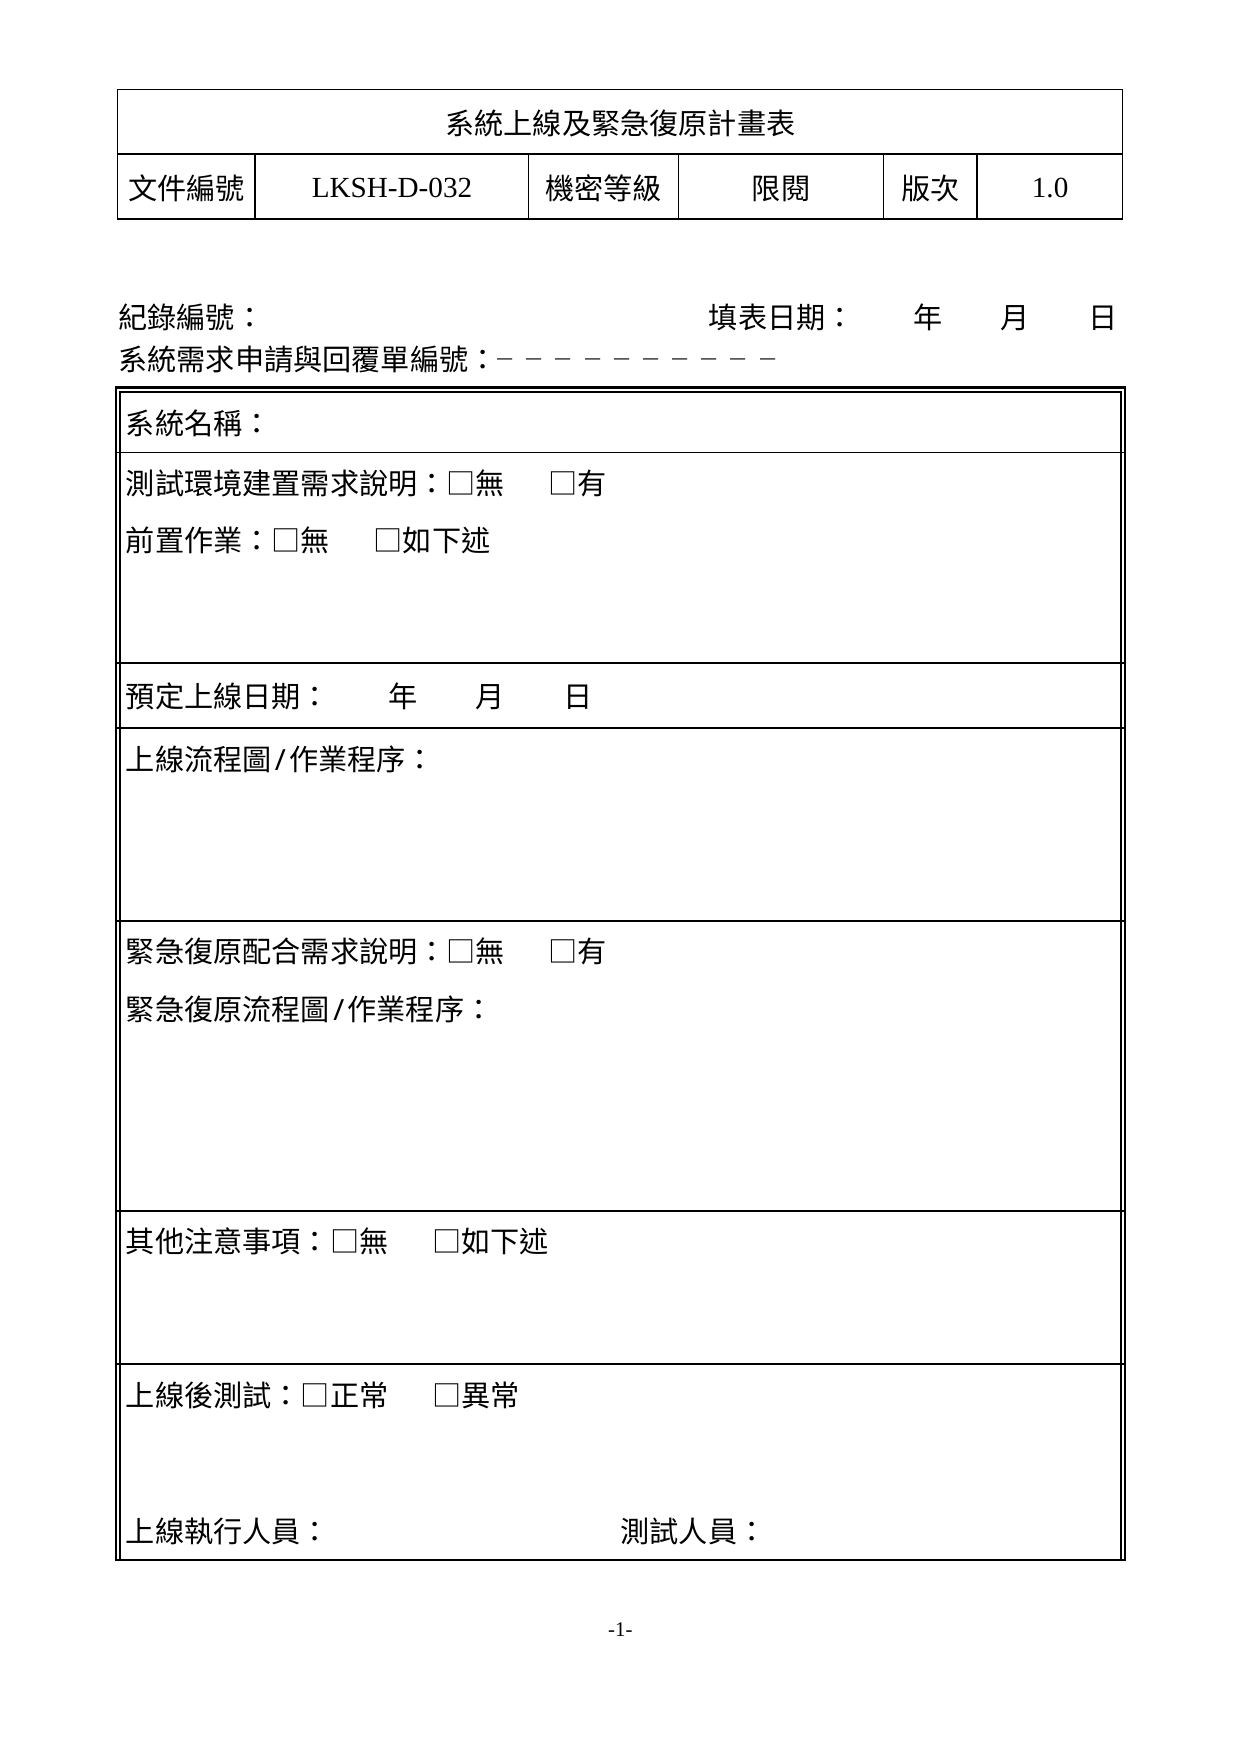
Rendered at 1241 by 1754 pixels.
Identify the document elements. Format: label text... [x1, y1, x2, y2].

table_cell 測試環境建置需求說明：□無 □有 前置作業：□無 □如下述 [121, 453, 1120, 662]
table_cell 其他注意事項：□無 □如下述 [121, 1212, 1120, 1363]
table_cell 上線後測試：□正常 □異常 上線執行人員： 測試人員： [121, 1365, 1120, 1559]
subtitle 紀錄編號： 填表日期： 年 月 日 [118, 274, 1122, 337]
table_cell 上線流程圖/作業程序： [121, 729, 1120, 920]
table_header 系統名稱： [121, 393, 1120, 451]
table_cell 預定上線日期： 年 月 日 [121, 664, 1120, 727]
text 系統需求申請與回覆單編號：╴╴╴╴╴╴╴╴╴╴ [118, 337, 1122, 379]
table_cell 緊急復原配合需求說明：□無 □有 緊急復原流程圖/作業程序： [121, 922, 1120, 1210]
